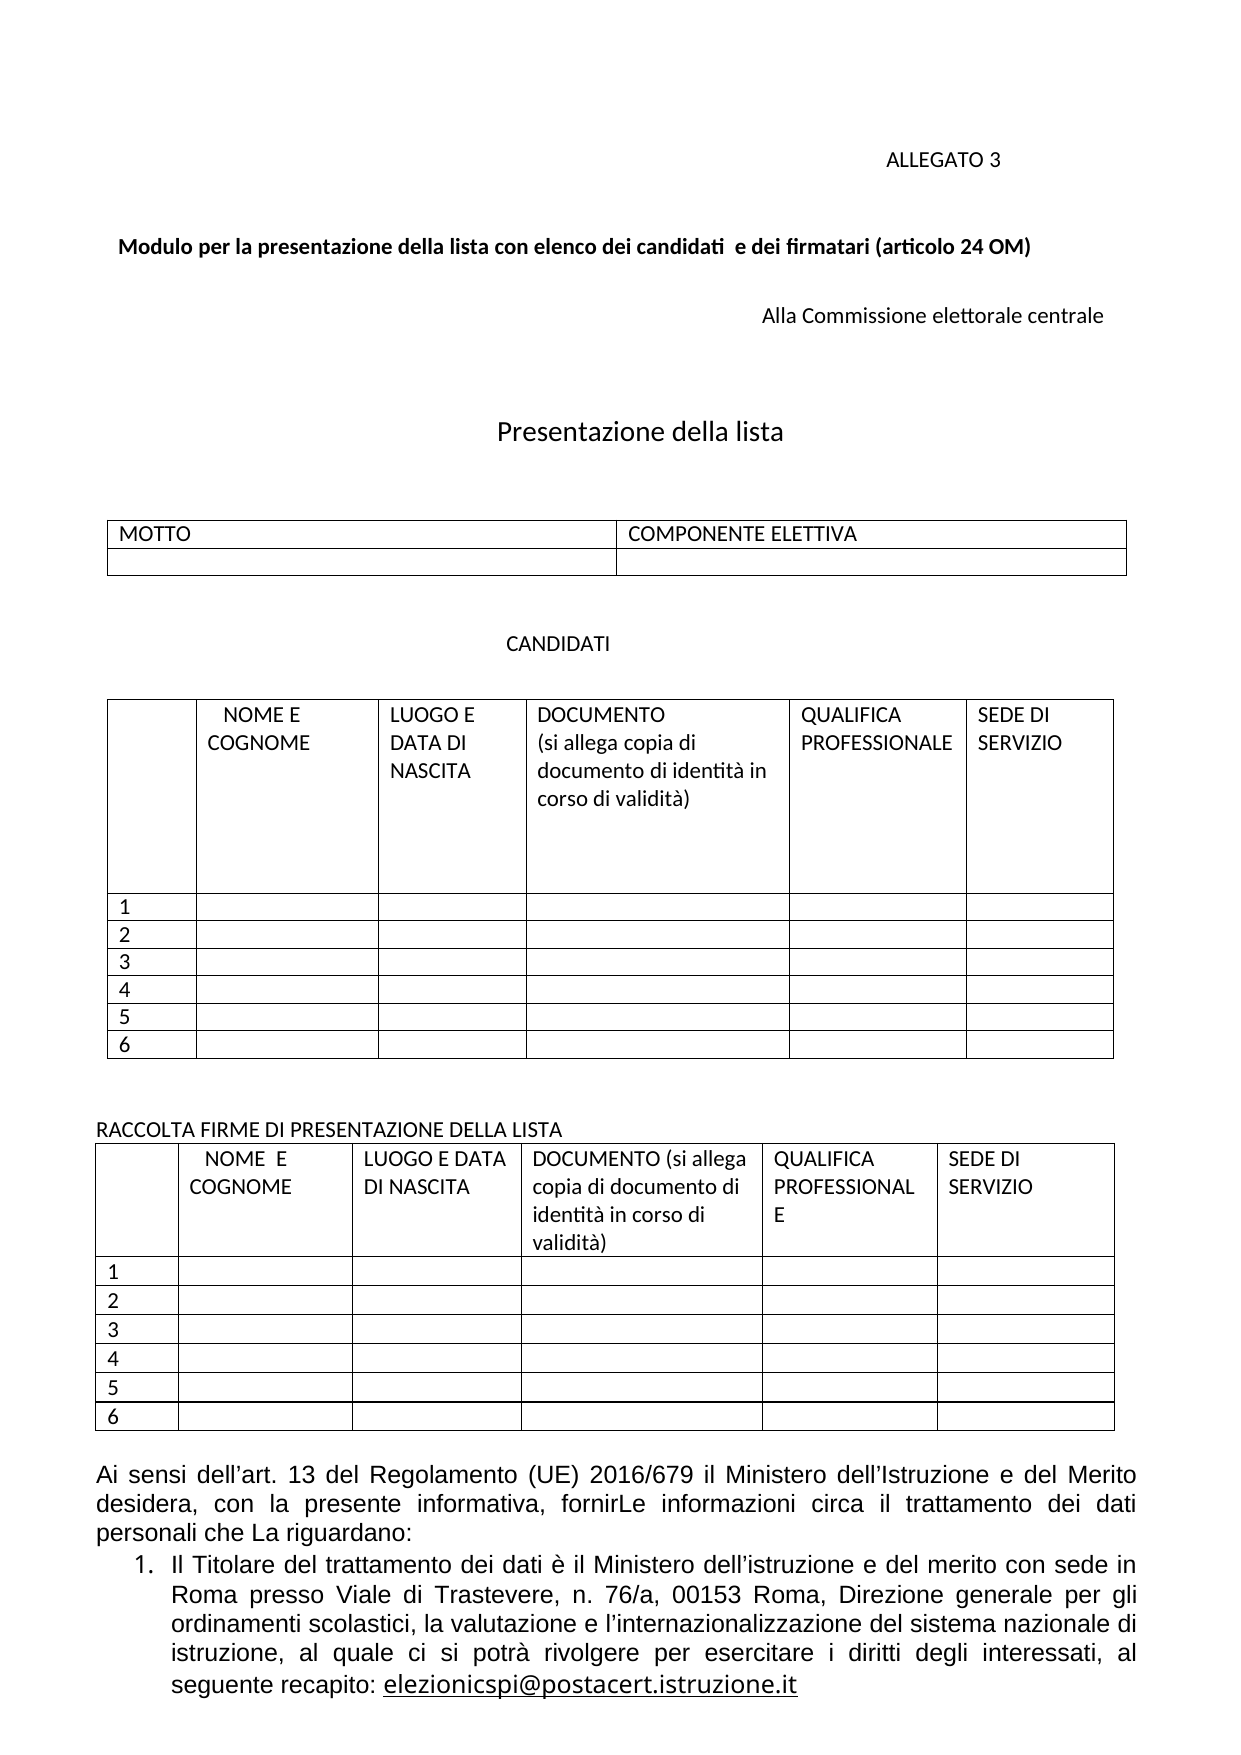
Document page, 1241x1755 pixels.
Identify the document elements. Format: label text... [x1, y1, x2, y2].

table_header QUALIFICA PROFESSIONALE [763, 1144, 937, 1256]
table_cell 6 [108, 1031, 196, 1058]
table_cell [938, 1286, 1114, 1314]
table_cell 3 [108, 949, 196, 975]
table_header LUOGO E DATA DI NASCITA [353, 1144, 521, 1256]
table_cell [763, 1403, 937, 1430]
table_cell [522, 1257, 762, 1285]
table_cell 1 [108, 894, 196, 920]
table_cell 4 [96, 1344, 178, 1372]
text CANDIDATI [331, 629, 786, 657]
table_cell [353, 1403, 521, 1430]
table_cell [522, 1315, 762, 1343]
table_cell 1 [96, 1257, 178, 1285]
table_cell [353, 1344, 521, 1372]
table_cell [527, 949, 789, 975]
table_cell 5 [96, 1373, 178, 1401]
table_cell [967, 921, 1113, 948]
table_cell [379, 949, 526, 975]
table_cell [938, 1344, 1114, 1372]
table_cell [379, 1031, 526, 1058]
table_cell [763, 1344, 937, 1372]
table_cell [790, 949, 966, 975]
table_header DOCUMENTO (si allega copia di documento di identità in corso di validità) [522, 1144, 762, 1256]
table_cell [763, 1286, 937, 1314]
table_cell 4 [108, 976, 196, 1003]
table_cell [617, 549, 1126, 575]
table_cell [197, 1004, 378, 1030]
table_header SEDE DI SERVIZIO [938, 1144, 1114, 1256]
table_cell [108, 549, 616, 575]
text ALLEGATO 3 [96, 146, 1001, 173]
table_cell [522, 1373, 762, 1401]
text Ai sensi dell’art. 13 del Regolamento (UE) 2016/679 il Ministero dell’Istruzione e del Merito desidera, con la presente informativa, fornirLe informazioni circa il trattamento dei dati personali che La riguardano: [96, 1460, 1138, 1546]
text RACCOLTA FIRME DI PRESENTAZIONE DELLA LISTA [96, 1115, 1138, 1143]
table_cell [527, 894, 789, 920]
table_header NOME E COGNOME [179, 1144, 352, 1256]
table_header [96, 1144, 178, 1256]
table_cell [522, 1344, 762, 1372]
table_cell [353, 1373, 521, 1401]
table_cell [938, 1403, 1114, 1430]
table_cell [790, 894, 966, 920]
table_cell [522, 1286, 762, 1314]
list Il Titolare del trattamento dei dati è il Ministero dell’istruzione e del merito con sede in Roma presso Viale di Trastevere, n. 76/a, 00153 Roma, Direzione generale per gli ordinamenti scolastici, la valutazione e l’internazionalizzazione del sistema nazionale di istruzione, al quale ci si potrà rivolgere per esercitare i diritti degli interessati, al seguente recapito: elezionicspi@postacert.istruzione.it [133, 1546, 1138, 1701]
table_cell [179, 1344, 352, 1372]
table_cell [763, 1373, 937, 1401]
table_cell [197, 949, 378, 975]
table_cell [938, 1257, 1114, 1285]
table_cell [938, 1315, 1114, 1343]
table_cell [790, 1004, 966, 1030]
table_cell [353, 1286, 521, 1314]
table_cell [179, 1286, 352, 1314]
table_cell [179, 1373, 352, 1401]
table_cell [179, 1403, 352, 1430]
table_cell [379, 921, 526, 948]
table_cell [197, 976, 378, 1003]
text Modulo per la presentazione della lista con elenco dei candidati e dei firmatari (articolo 24 OM) [118, 232, 1138, 260]
table_cell [527, 1004, 789, 1030]
table_cell [967, 894, 1113, 920]
table_cell [527, 921, 789, 948]
text Presentazione della lista [495, 413, 786, 449]
table_cell [379, 976, 526, 1003]
table_cell [967, 976, 1113, 1003]
table_cell [353, 1257, 521, 1285]
table_cell [967, 1004, 1113, 1030]
table_header [108, 700, 196, 893]
table_header SEDE DI SERVIZIO [967, 700, 1113, 893]
table_header DOCUMENTO (si allega copia di documento di identità in corso di validità) [527, 700, 789, 893]
table_header QUALIFICA PROFESSIONALE [790, 700, 966, 893]
table_cell 2 [108, 921, 196, 948]
table_cell 6 [96, 1403, 178, 1430]
table_cell 3 [96, 1315, 178, 1343]
table_cell [197, 1031, 378, 1058]
table_header LUOGO E DATA DI NASCITA [379, 700, 526, 893]
table_cell [179, 1315, 352, 1343]
table_cell [522, 1403, 762, 1430]
text Alla Commissione elettorale centrale [762, 302, 1138, 330]
table_cell [790, 921, 966, 948]
table_cell [197, 921, 378, 948]
table_cell [938, 1373, 1114, 1401]
table_cell [353, 1315, 521, 1343]
table_header NOME E COGNOME [197, 700, 378, 893]
table_cell [763, 1257, 937, 1285]
table_cell [179, 1257, 352, 1285]
table_cell [967, 1031, 1113, 1058]
table_header MOTTO [108, 521, 616, 547]
table_cell [790, 1031, 966, 1058]
table_cell [790, 976, 966, 1003]
table_cell [763, 1315, 937, 1343]
table_cell 2 [96, 1286, 178, 1314]
table_cell 5 [108, 1004, 196, 1030]
table_cell [197, 894, 378, 920]
table_cell [379, 894, 526, 920]
table_cell [527, 1031, 789, 1058]
table_cell [967, 949, 1113, 975]
table_header COMPONENTE ELETTIVA [617, 521, 1126, 547]
table_cell [379, 1004, 526, 1030]
table_cell [527, 976, 789, 1003]
